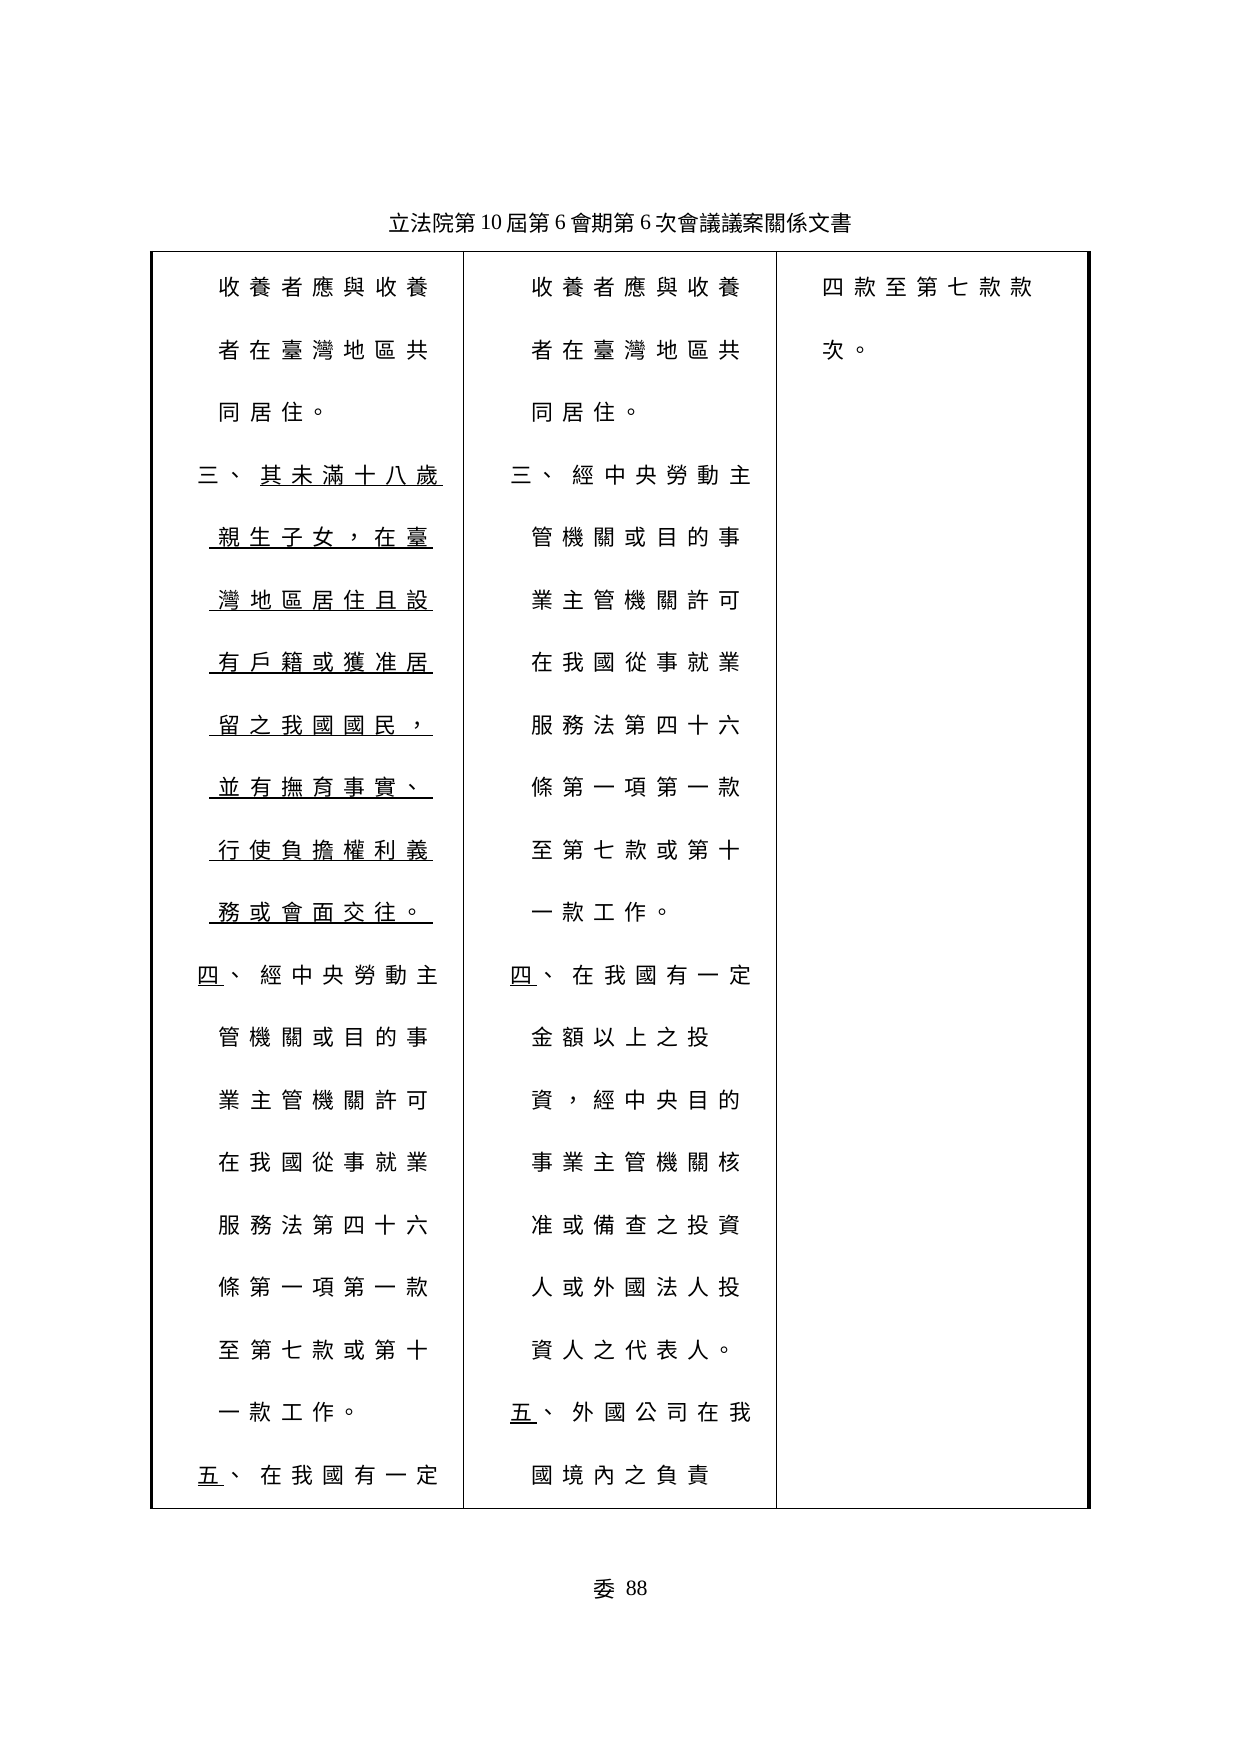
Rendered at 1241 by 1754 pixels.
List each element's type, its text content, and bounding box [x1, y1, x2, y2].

table_cell 收養者應與收養者在臺灣地區共同居住。 三、經中央勞動主管機關或目的事業主管機關許可在我國從事就業服務法第四十六條第一項第一款至第七款或第十一款工作。 四、在我國有一定金額以上之投資，經中央目的事業主管機關核准或備查之投資人或外國法人投資人之代表人。 五、外國公司在我國境內之負責 [464, 252, 776, 1508]
table_cell 收養者應與收養者在臺灣地區共同居住。 三、其未滿十八歲親生子女，在臺灣地區居住且設有戶籍或獲准居留之我國國民，並有撫育事實、行使負擔權利義務或會面交往。 四、經中央勞動主管機關或目的事業主管機關許可在我國從事就業服務法第四十六條第一項第一款至第七款或第十一款工作。 五、在我國有一定 [153, 252, 463, 1508]
table_cell 四款至第七款款次。 [777, 252, 1087, 1508]
